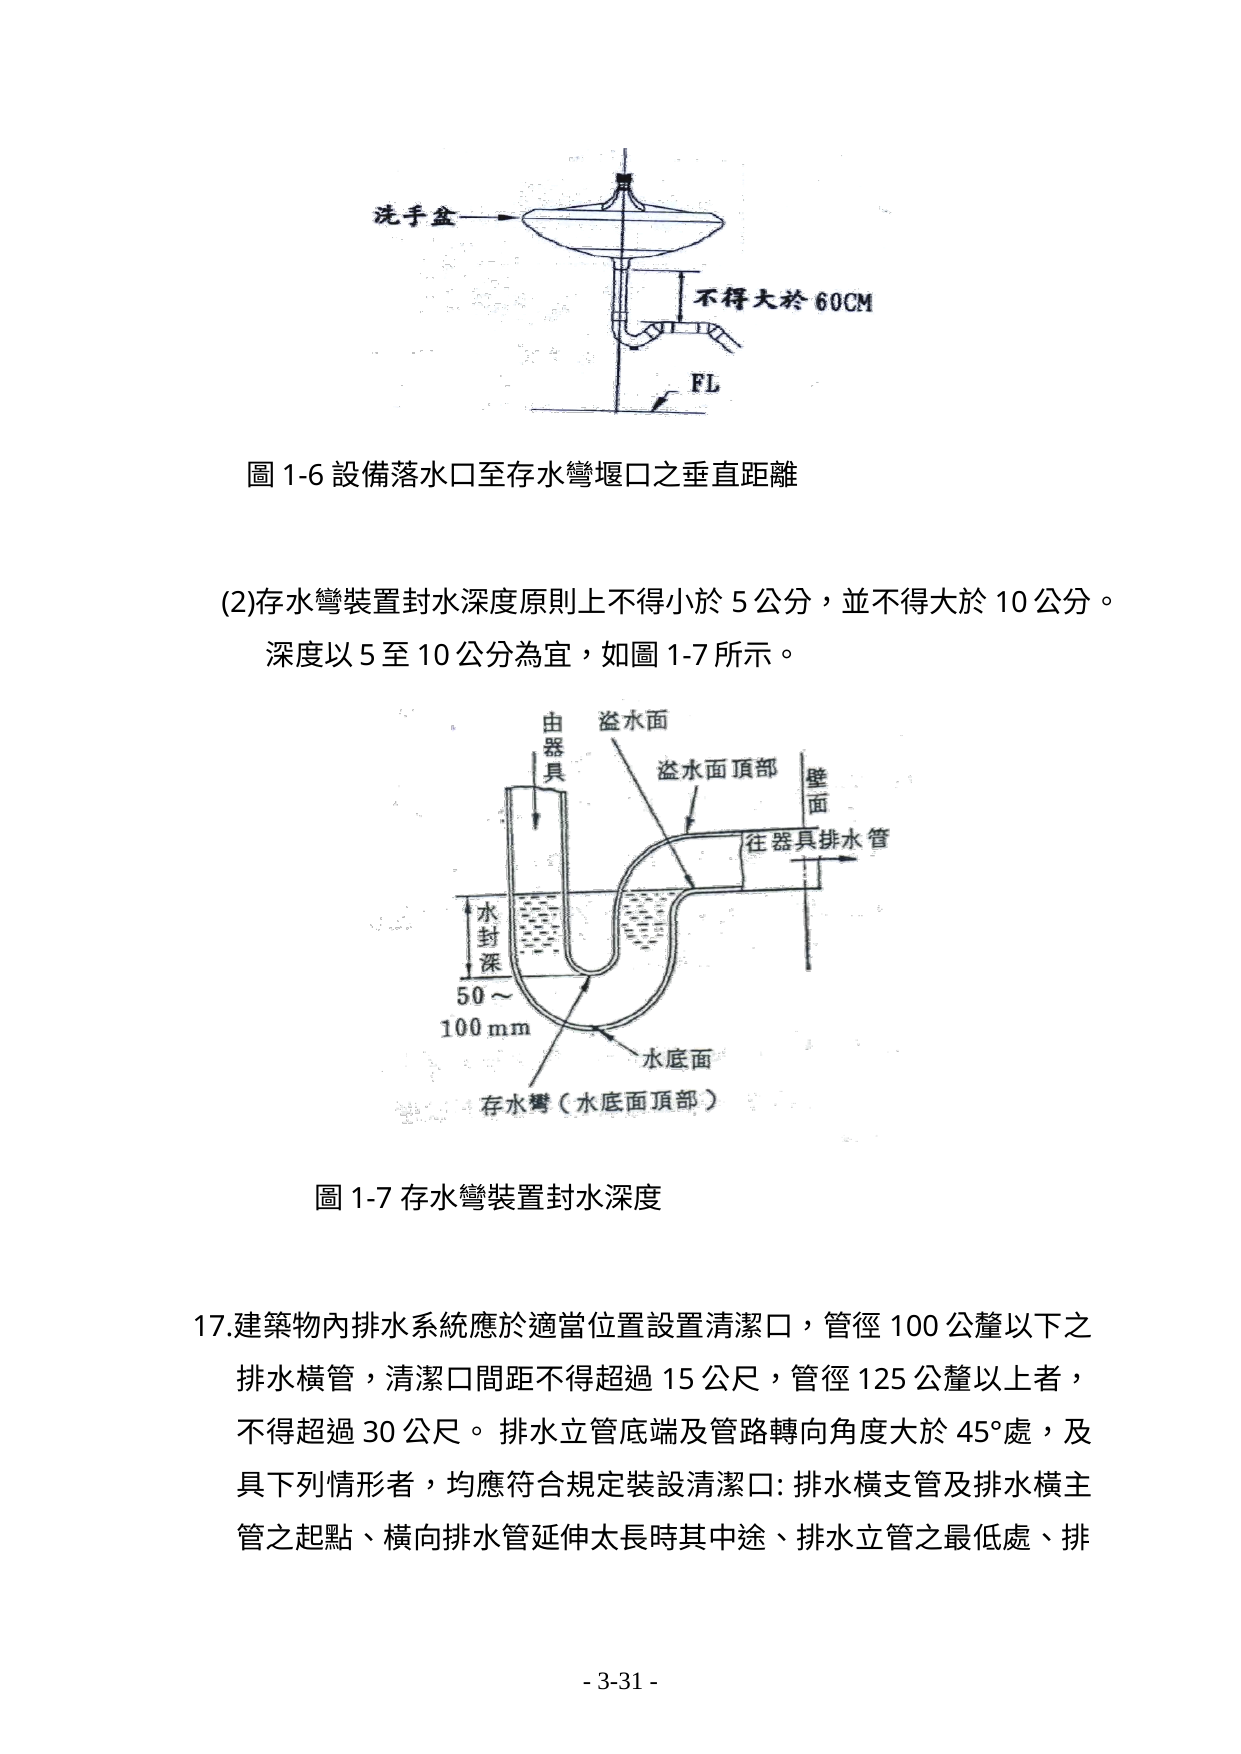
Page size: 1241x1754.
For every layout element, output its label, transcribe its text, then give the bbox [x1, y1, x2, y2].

text 圖1-7 存水彎裝置封水深度 [148, 1175, 1092, 1217]
text (2)存水彎裝置封水深度原則上不得小於5公分，並不得大於10公分。深度以5至10公分為宜，如圖1-7所示。 [221, 579, 1092, 674]
picture [369, 697, 912, 1142]
text 圖1-6 設備落水口至存水彎堰口之垂直距離 [148, 451, 1092, 494]
picture [369, 147, 893, 418]
text 17.建築物內排水系統應於適當位置設置清潔口，管徑100公釐以下之排水橫管，清潔口間距不得超過15公尺，管徑125公釐以上者，不得超過30公尺。 排水立管底端及管路轉向角度大於45°處，及具下列情形者，均應符合規定裝設清潔口: 排水橫支管及排水橫主管之起點、橫向排水管延伸太長時其中途、排水立管之最低處、排 [192, 1303, 1092, 1557]
